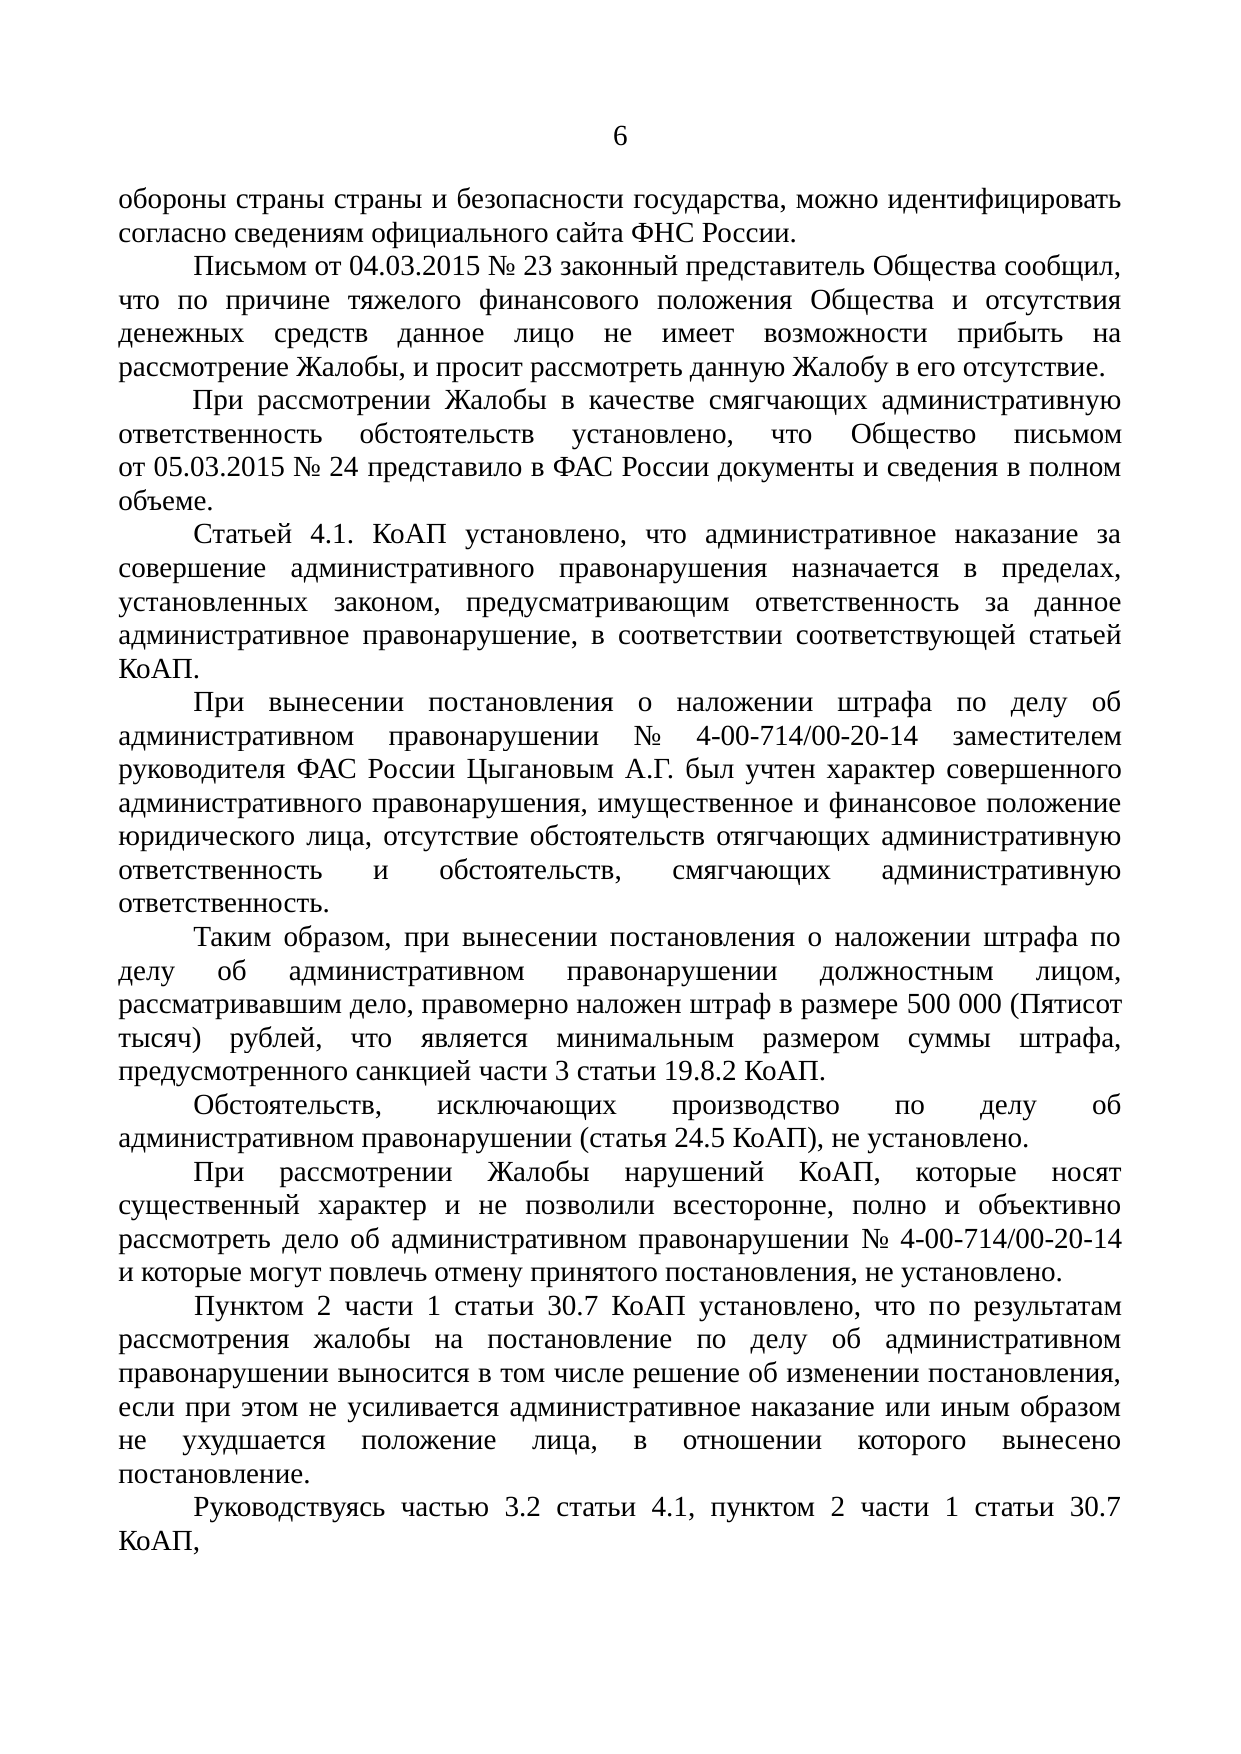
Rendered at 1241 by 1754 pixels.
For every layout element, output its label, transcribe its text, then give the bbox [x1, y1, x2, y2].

text Руководствуясь частью 3.2 статьи 4.1, пунктом 2 части 1 статьи 30.7 КоАП, [118, 1489, 1122, 1556]
text При рассмотрении Жалобы в качестве смягчающих административную ответственность обстоятельств установлено, что Общество письмом от 05.03.2015 № 24 представило в ФАС России документы и сведения в полном объеме. [118, 382, 1122, 517]
text обороны страны страны и безопасности государства, можно идентифицировать согласно сведениям официального сайта ФНС России. [118, 181, 1122, 248]
text При вынесении постановления о наложении штрафа по делу об административном правонарушении № 4-00-714/00-20-14 заместителем руководителя ФАС России Цыгановым А.Г. был учтен характер совершенного административного правонарушения, имущественное и финансовое положение юридического лица, отсутствие обстоятельств отягчающих административную ответственность и обстоятельств, смягчающих административную ответственность. [118, 684, 1122, 919]
text Обстоятельств, исключающих производство по делу об административном правонарушении (статья 24.5 КоАП), не установлено. [118, 1087, 1122, 1154]
text Пунктом 2 части 1 статьи 30.7 КоАП установлено, что по результатам рассмотрения жалобы на постановление по делу об административном правонарушении выносится в том числе решение об изменении постановления, если при этом не усиливается административное наказание или иным образом не ухудшается положение лица, в отношении которого вынесено постановление. [118, 1288, 1122, 1489]
text Таким образом, при вынесении постановления о наложении штрафа по делу об административном правонарушении должностным лицом, рассматривавшим дело, правомерно наложен штраф в размере 500 000 (Пятисот тысяч) рублей, что является минимальным размером суммы штрафа, предусмотренного санкцией части 3 статьи 19.8.2 КоАП. [118, 919, 1122, 1087]
text При рассмотрении Жалобы нарушений КоАП, которые носят существенный характер и не позволили всесторонне, полно и объективно рассмотреть дело об административном правонарушении № 4-00-714/00-20-14 и которые могут повлечь отмену принятого постановления, не установлено. [118, 1154, 1122, 1288]
text Статьей 4.1. КоАП установлено, что административное наказание за совершение административного правонарушения назначается в пределах, установленных законом, предусматривающим ответственность за данное административное правонарушение, в соответствии соответствующей статьей КоАП. [118, 517, 1122, 684]
text Письмом от 04.03.2015 № 23 законный представитель Общества сообщил, что по причине тяжелого финансового положения Общества и отсутствия денежных средств данное лицо не имеет возможности прибыть на рассмотрение Жалобы, и просит рассмотреть данную Жалобу в его отсутствие. [118, 248, 1122, 382]
